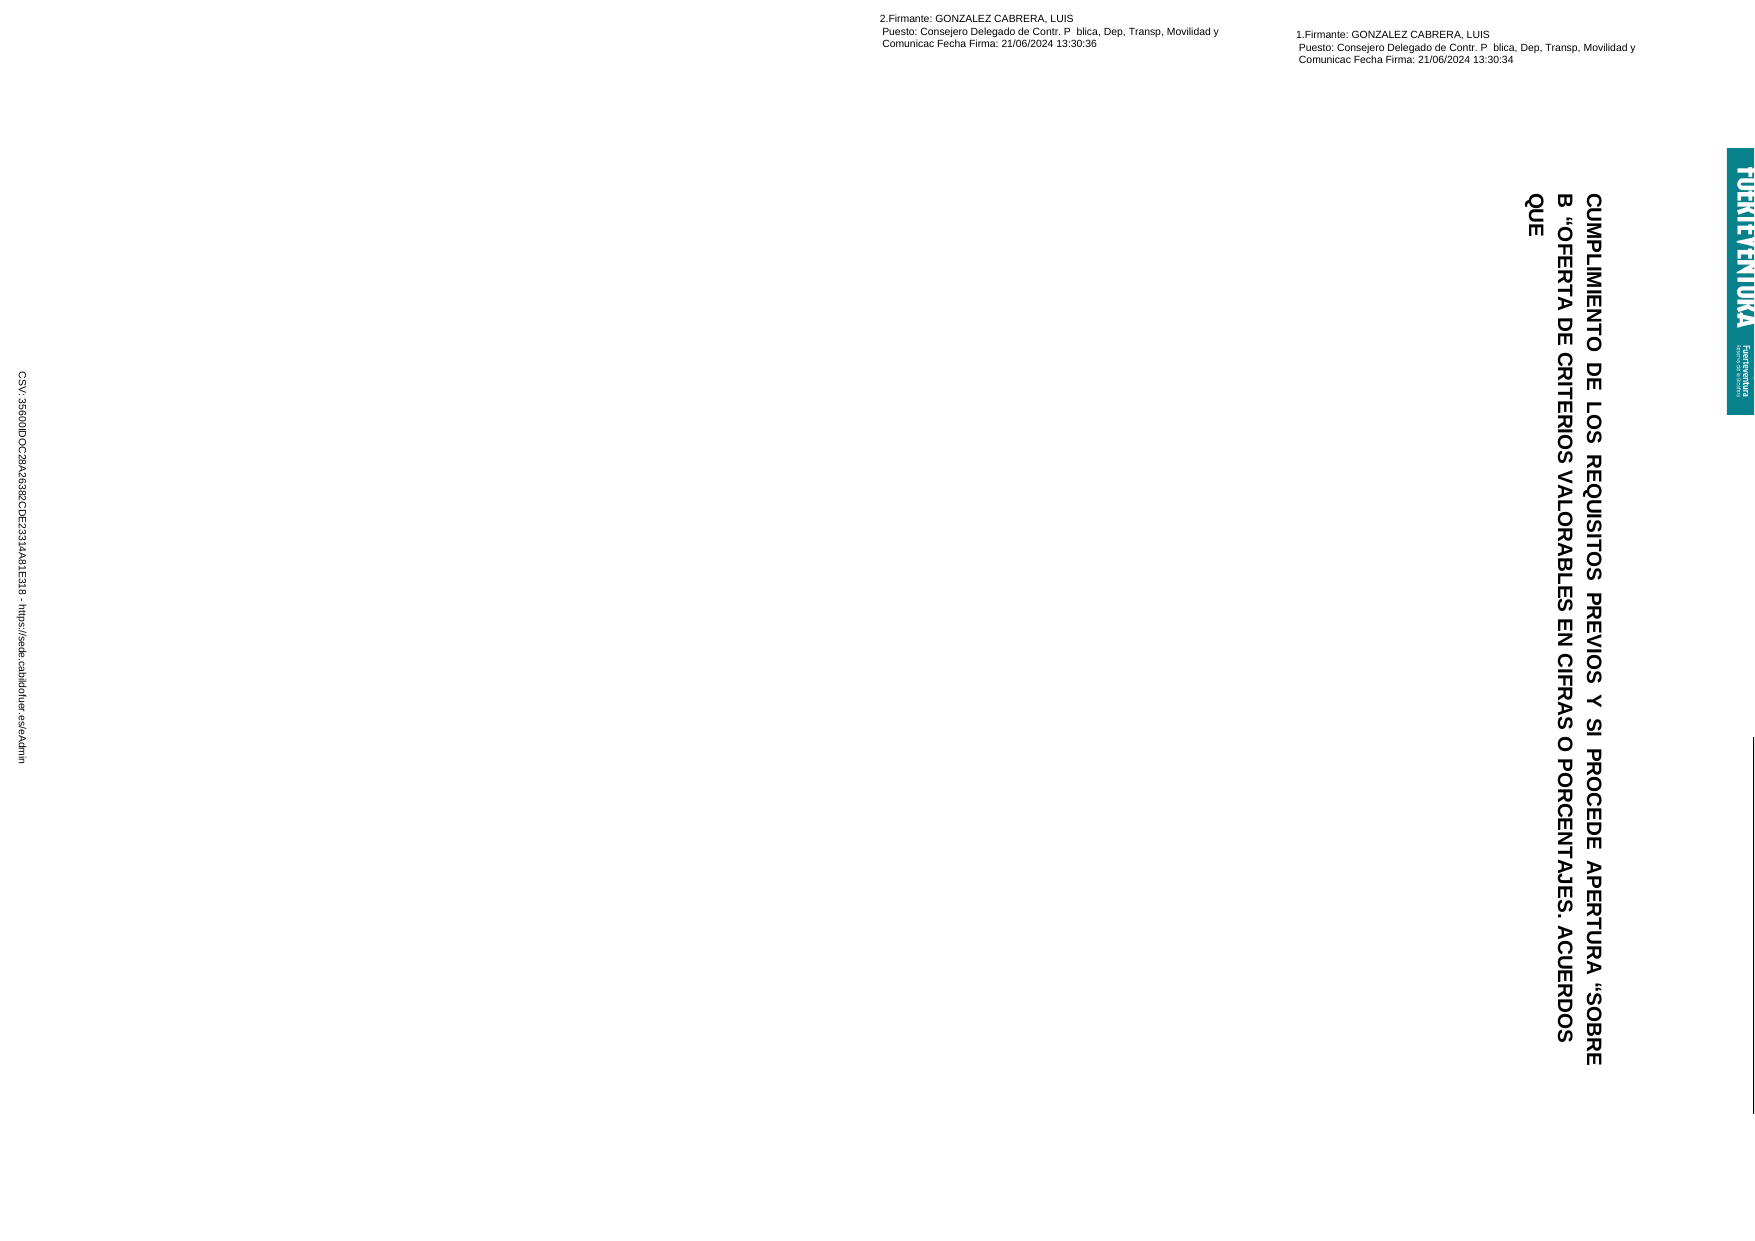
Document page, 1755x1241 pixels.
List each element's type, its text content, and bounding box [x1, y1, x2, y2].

text Puesto: Consejero Delegado de Contr. P blica, Dep, Transp, Movilidad y Comunicac Fecha Firma: 21/06/2024 13:30:36 [882, 25, 1274, 49]
text Puesto: Consejero Delegado de Contr. P blica, Dep, Transp, Movilidad y Comunicac Fecha Firma: 21/06/2024 13:30:34 [1299, 41, 1691, 66]
text 1.Firmante: GONZALEZ CABRERA, LUIS [1296, 29, 1729, 41]
text 2.Firmante: GONZALEZ CABRERA, LUIS [2, 13, 1073, 25]
text CUMPLIMIENTO DE LOS REQUISITOS PREVIOS Y SI PROCEDE APERTURA “SOBRE B “OFERTA DE CRITERIOS VALORABLES EN CIFRAS O PORCENTAJES. ACUERDOS QUE [1525, 193, 1607, 1079]
text CSV: 35600IDOC28A26382CDE23314A81E318 - https://sede.cabildofuer.es/eAdmin [17, 372, 28, 766]
